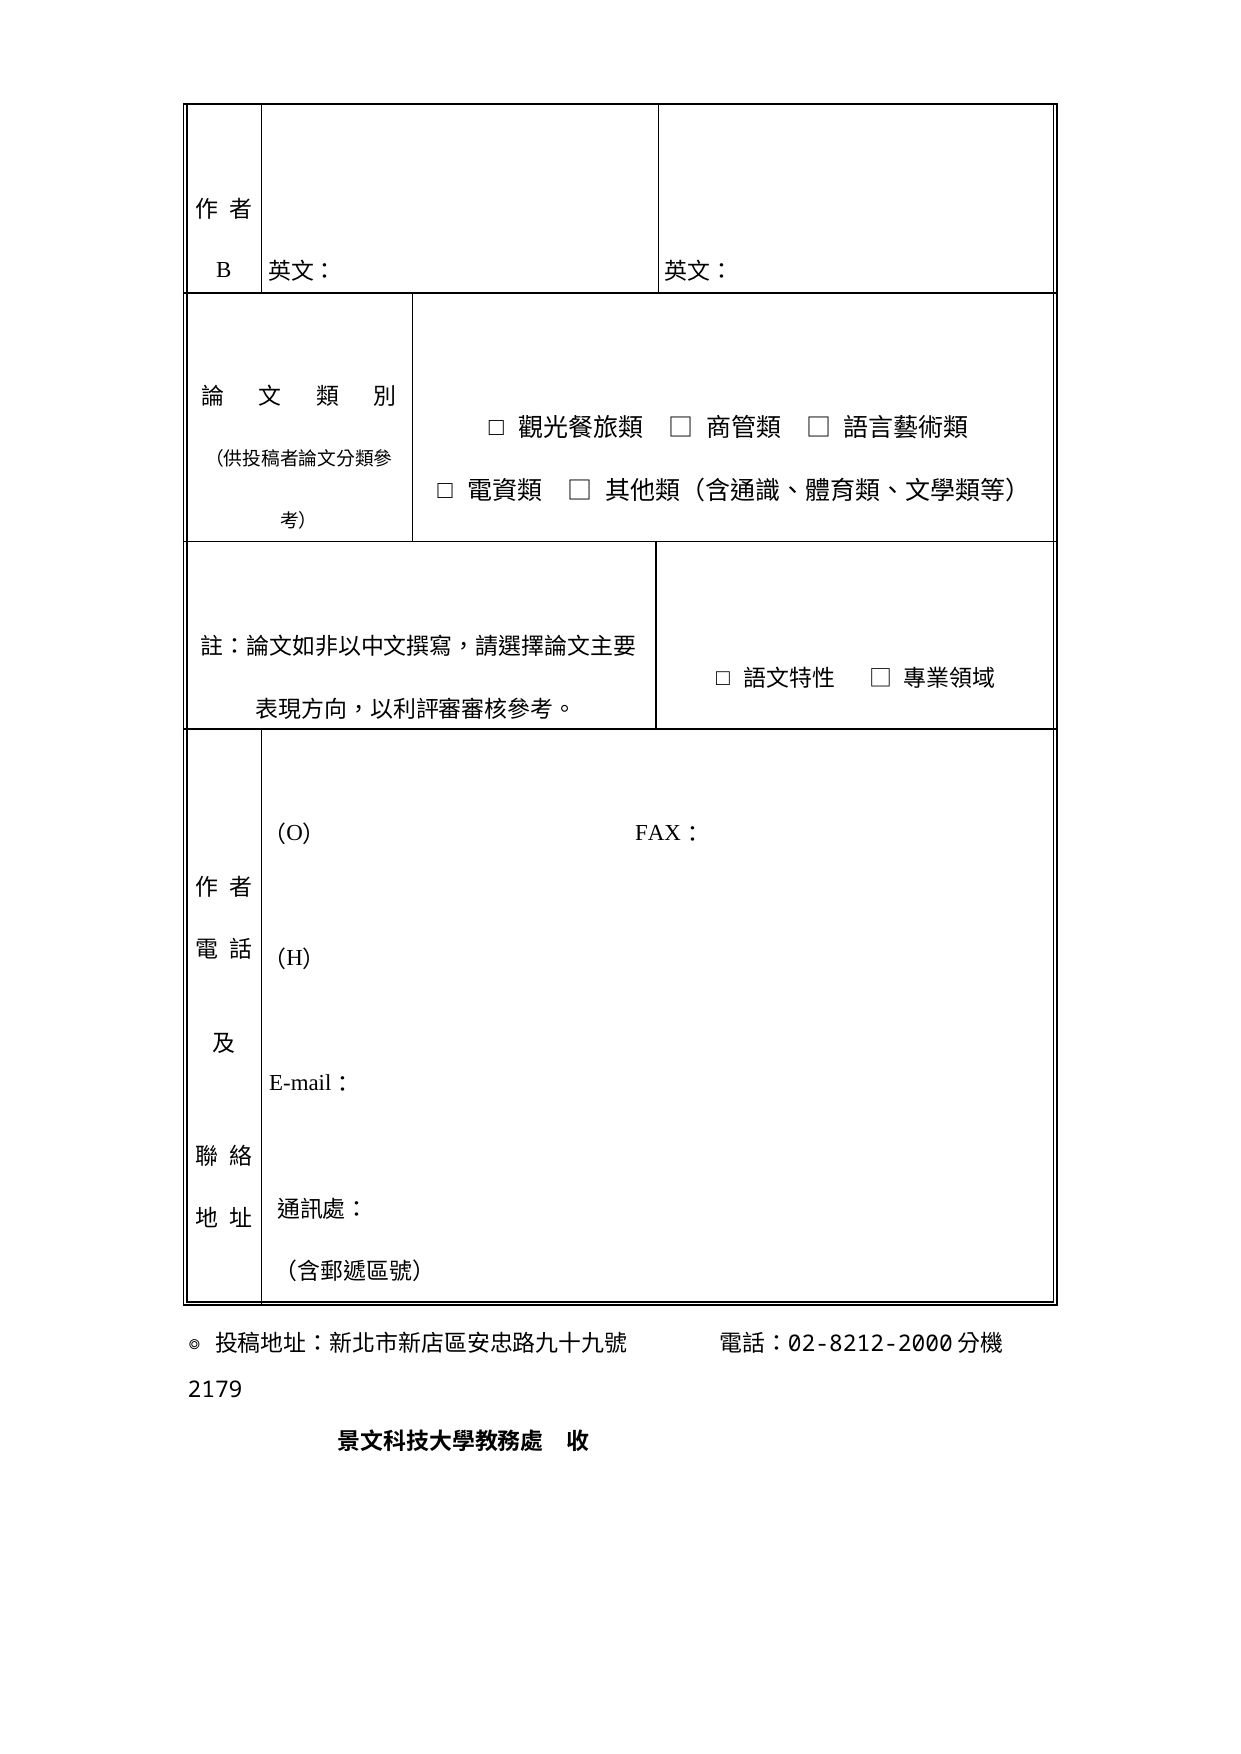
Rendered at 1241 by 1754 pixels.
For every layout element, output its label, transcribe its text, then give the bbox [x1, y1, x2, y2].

table_cell 英文： [262, 105, 658, 292]
text ◎ 投稿地址：新北市新店區安忠路九十九號 電話：02-8212-2000分機2179 [187, 1324, 1053, 1405]
table_cell 作 者 電 話 及 聯 絡 地 址 [188, 730, 261, 1301]
table_cell （O） FAX： （H） E-mail： 通訊處： （含郵遞區號） [262, 730, 1053, 1301]
table_cell 註：論文如非以中文撰寫，請選擇論文主要 表現方向，以利評審審核參考。 [188, 542, 655, 728]
table_cell 論 文 類 別 （供投稿者論文分類參考） [188, 294, 412, 541]
table_cell 英文： [659, 105, 1053, 292]
table_cell □ 觀光餐旅類 □ 商管類 □ 語言藝術類 □ 電資類 □ 其他類（含通識、體育類、文學類等） [413, 294, 1053, 541]
text 景文科技大學教務處 收 [337, 1420, 1053, 1457]
table_cell 作 者 B [188, 105, 261, 292]
table_cell □ 語文特性 □ 專業領域 [657, 542, 1053, 728]
